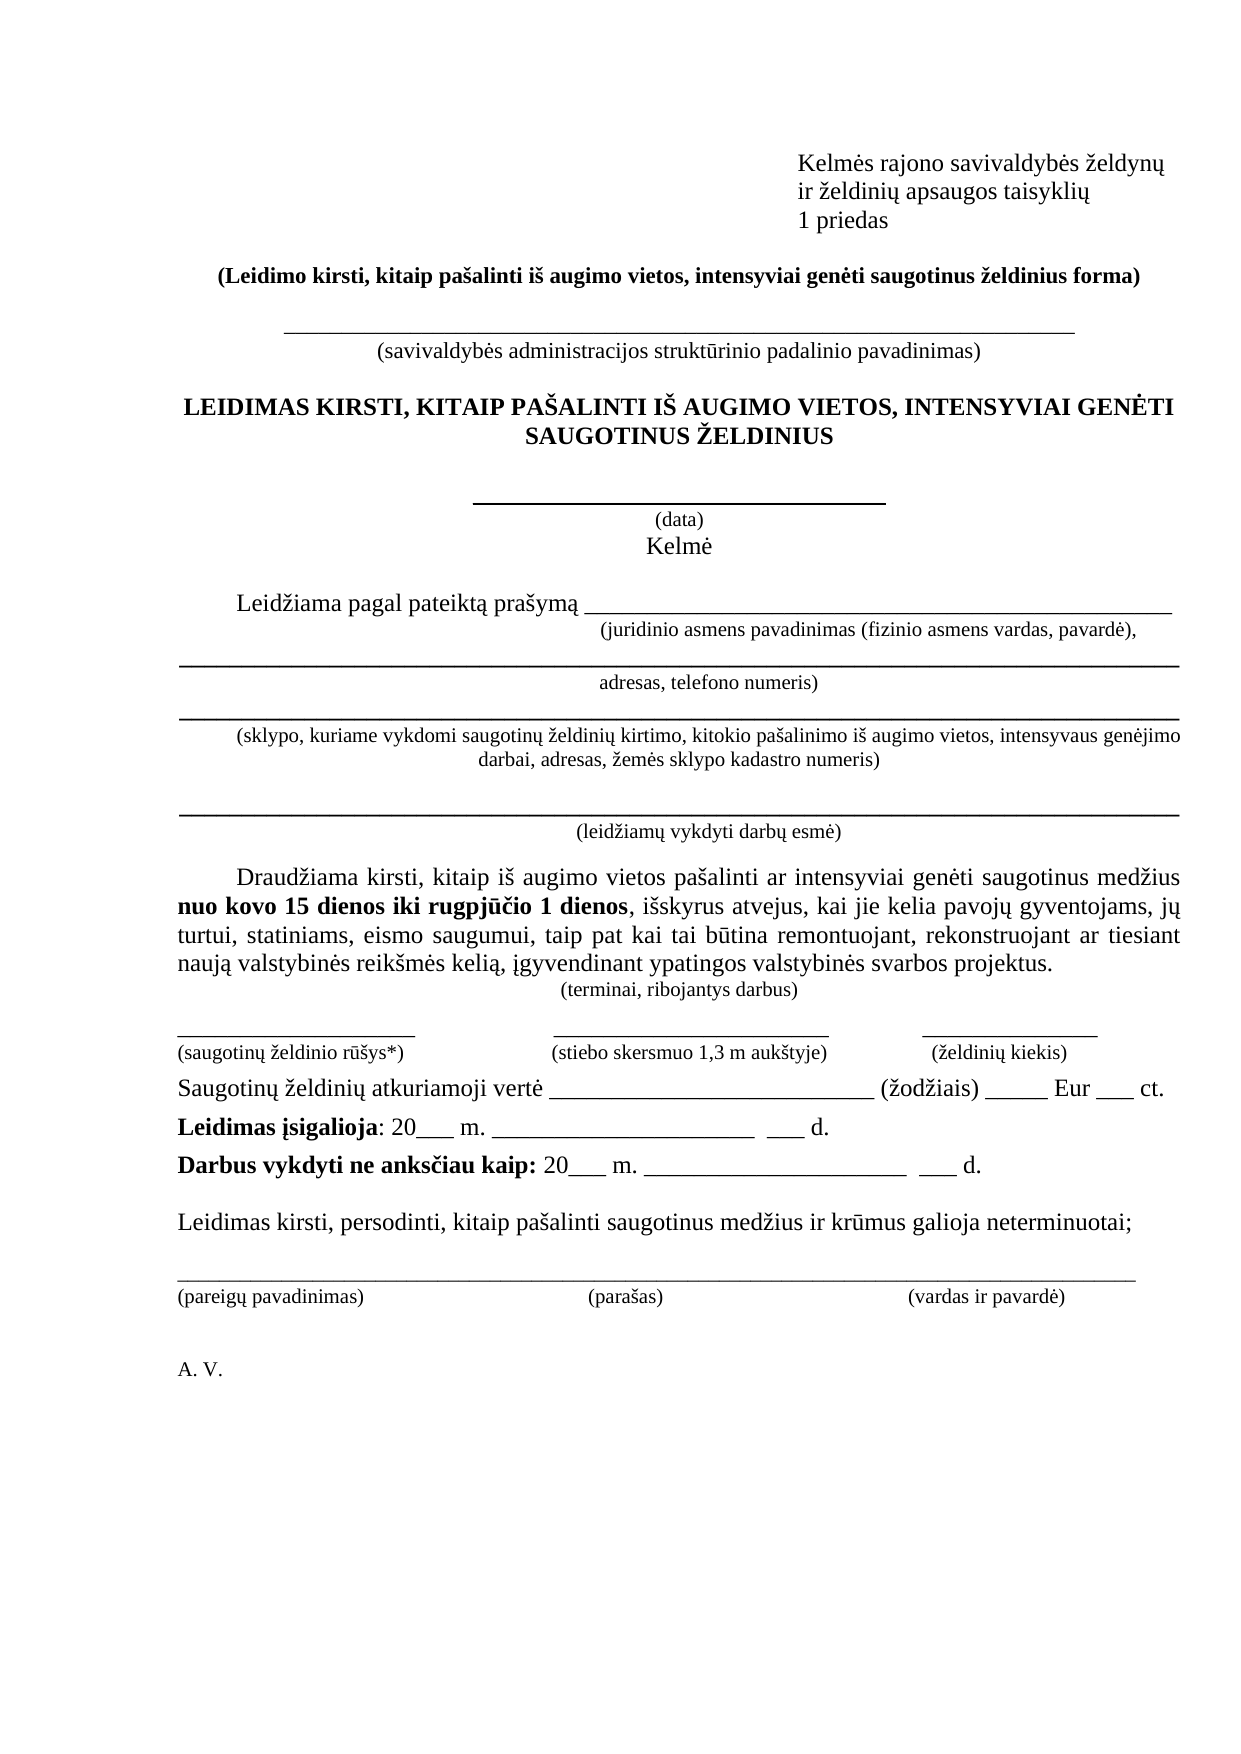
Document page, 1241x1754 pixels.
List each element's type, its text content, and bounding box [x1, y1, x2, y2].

text Saugotinų želdinių atkuriamoji vertė __________________________ (žodžiais) _____ Eur ___ ct. [177, 1073, 1181, 1102]
text Kelmė [177, 531, 1181, 560]
text (savivaldybės administracijos struktūrinio padalinio pavadinimas) [177, 337, 1181, 363]
text Leidimas įsigalioja: 20___ m. _____________________ ___ d. [177, 1112, 1181, 1140]
text Darbus vykdyti ne anksčiau kaip: 20___ m. _____________________ ___ d. [177, 1150, 1181, 1179]
text 1 priedas [797, 205, 1181, 234]
text (data) [177, 507, 1181, 531]
text Leidimas kirsti, persodinti, kitaip pašalinti saugotinus medžius ir krūmus galioja neterminuotai; [177, 1207, 1181, 1236]
text (pareigų pavadinimas) (parašas) (vardas ir pavardė) [177, 1284, 1181, 1308]
text adresas, telefono numeris) [177, 670, 1181, 694]
text _________________________________ [177, 478, 1181, 507]
text ____________________________________________________________________________________________ [177, 1260, 1181, 1284]
text (sklypo, kuriame vykdomi saugotinų želdinių kirtimo, kitokio pašalinimo iš augimo vietos, intensyvaus genėjimo darbai, adresas, žemės sklypo kadastro numeris) [177, 723, 1181, 771]
text A. V. [177, 1356, 1181, 1381]
text _____________________________________________________________________ [177, 311, 1181, 337]
text Kelmės rajono savivaldybės želdynų ir želdinių apsaugos taisyklių [797, 148, 1181, 205]
text ________________________________________________________________________________ [177, 790, 1181, 819]
text (terminai, ribojantys darbus) [177, 977, 1181, 1001]
text (Leidimo kirsti, kitaip pašalinti iš augimo vietos, intensyviai genėti saugotinus želdinius forma) [177, 263, 1181, 289]
text Draudžiama kirsti, kitaip iš augimo vietos pašalinti ar intensyviai genėti saugotinus medžius nuo kovo 15 dienos iki rugpjūčio 1 dienos, išskyrus atvejus, kai jie kelia pavojų gyventojams, jų turtui, statiniams, eismo saugumui, taip pat kai tai būtina remontuojant, rekonstruojant ar tiesiant naują valstybinės reikšmės kelią, įgyvendinant ypatingos valstybinės svarbos projektus. [177, 862, 1181, 977]
text ___________________ ______________________ ______________ (saugotinų želdinio rūšys*) (stiebo skersmuo 1,3 m aukštyje) (želdinių kiekis) [177, 1011, 1181, 1064]
text (leidžiamų vykdyti darbų esmė) [177, 819, 1181, 843]
text (juridinio asmens pavadinimas (fizinio asmens vardas, pavardė), [177, 617, 1181, 641]
text LEIDIMAS KIRSTI, KITAIP PAŠALINTI IŠ AUGIMO VIETOS, INTENSYVIAI GENĖTI SAUGOTINUS ŽELDINIUS [177, 392, 1181, 449]
text ________________________________________________________________________________ [177, 641, 1181, 670]
text Leidžiama pagal pateiktą prašymą _______________________________________________ [177, 588, 1181, 617]
text ________________________________________________________________________________ [177, 694, 1181, 723]
